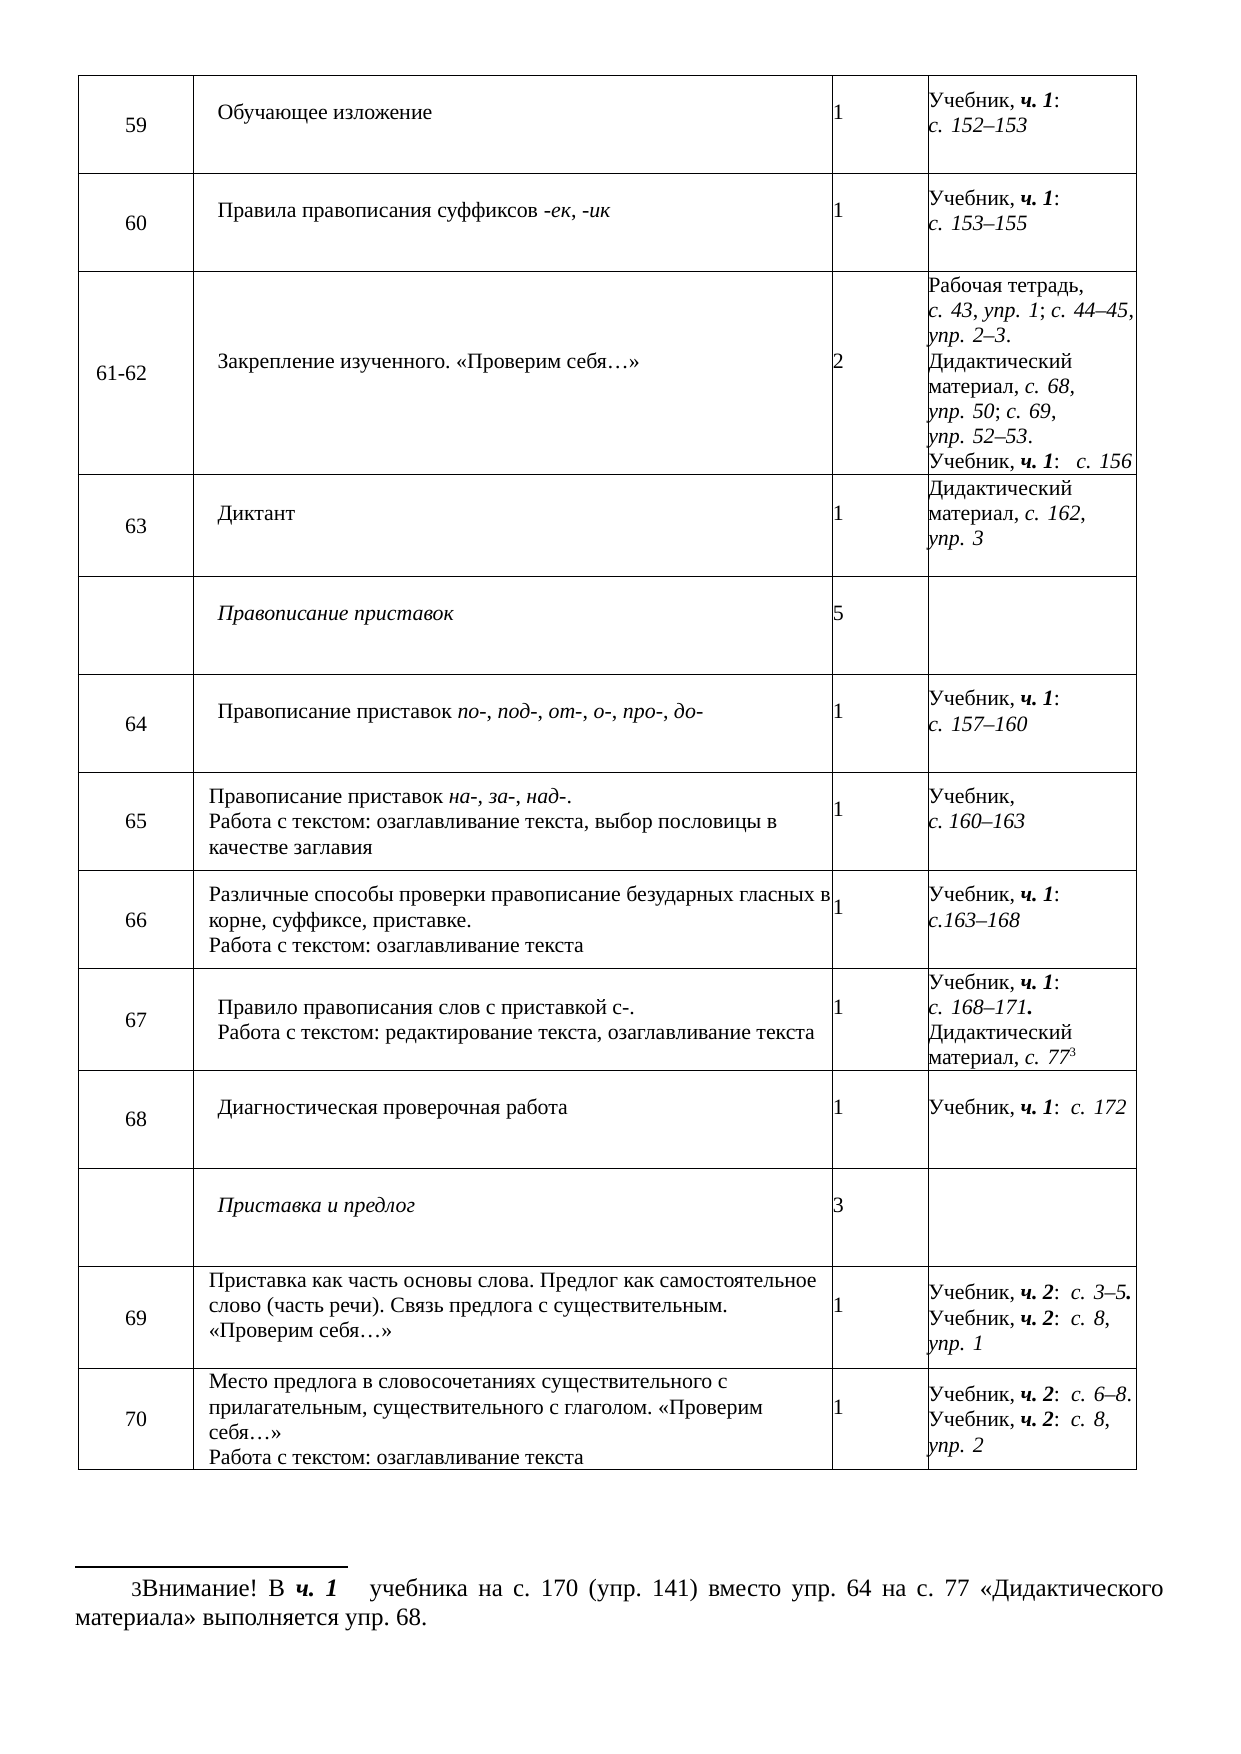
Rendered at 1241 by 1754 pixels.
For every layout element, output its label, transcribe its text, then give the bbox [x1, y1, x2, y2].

table_cell 2 [833, 272, 928, 474]
table_cell Закрепление изученного. «Проверим себя…» [194, 272, 832, 474]
table_cell 1 [833, 1369, 928, 1469]
table_cell 63 [79, 475, 193, 576]
table_cell 1 [833, 871, 928, 968]
table_cell Различные способы проверки правописание безударных гласных в корне, суффиксе, приставке. Работа с текстом: озаглавливание текста [194, 871, 832, 968]
table_cell 1 [833, 1267, 928, 1367]
table_cell Диктант [194, 475, 832, 576]
table_cell Дидактический материал, с. 162, упр. 3 [929, 475, 1136, 576]
table_cell 69 [79, 1267, 193, 1367]
table_cell 59 [79, 76, 193, 173]
table_cell 67 [79, 969, 193, 1069]
table_cell Учебник, ч. 1: с. 168–171. Дидактический материал, с. 77 [929, 969, 1136, 1069]
table_cell Правописание приставок на-, за-, над-. Работа с текстом: озаглавливание текста, выбор пословицы в качестве заглавия [194, 773, 832, 870]
table_cell [79, 1169, 193, 1266]
table_cell 1 [833, 1071, 928, 1168]
table_cell Приставка и предлог [194, 1169, 832, 1266]
table_cell [79, 577, 193, 674]
table_cell 1 [833, 773, 928, 870]
table_cell Учебник, с. 160–163 [929, 773, 1136, 870]
table_cell [929, 1169, 1136, 1266]
table_cell Место предлога в словосочетаниях существительного с прилагательным, существительного с глаголом. «Проверим себя…» Работа с текстом: озаглавливание текста [194, 1369, 832, 1469]
table_cell Учебник, ч. 1: с. 153–155 [929, 174, 1136, 271]
table_cell 65 [79, 773, 193, 870]
table_cell 60 [79, 174, 193, 271]
table_cell 66 [79, 871, 193, 968]
table_cell Учебник, ч. 2: с. 3–5. Учебник, ч. 2: с. 8, упр. 1 [929, 1267, 1136, 1367]
table_cell 64 [79, 675, 193, 772]
table_cell Диагностическая проверочная работа [194, 1071, 832, 1168]
table_cell Учебник, ч. 1: с. 172 [929, 1071, 1136, 1168]
table_cell Обучающее изложение [194, 76, 832, 173]
table_cell Учебник, ч. 1: с. 157–160 [929, 675, 1136, 772]
table_cell 5 [833, 577, 928, 674]
table_cell Учебник, ч. 2: с. 6–8. Учебник, ч. 2: с. 8, упр. 2 [929, 1369, 1136, 1469]
table_cell 1 [833, 475, 928, 576]
table_cell Рабочая тетрадь, с. 43, упр. 1; с. 44–45, упр. 2–3. Дидактический материал, с. 68, упр. 50; с. 69, упр. 52–53. Учебник, ч. 1: с. 156 [929, 272, 1136, 474]
table_cell 1 [833, 76, 928, 173]
table_cell [929, 577, 1136, 674]
table_cell 1 [833, 174, 928, 271]
table_cell Правила правописания суффиксов -ек, -ик [194, 174, 832, 271]
table_cell 1 [833, 969, 928, 1069]
table_cell Учебник, ч. 1: с. 152–153 [929, 76, 1136, 173]
table_cell 61-62 [79, 272, 193, 474]
table_cell Учебник, ч. 1: с.163–168 [929, 871, 1136, 968]
table_cell Правописание приставок по-, под-, от-, о-, про-, до- [194, 675, 832, 772]
table_cell 1 [833, 675, 928, 772]
table_cell 70 [79, 1369, 193, 1469]
table_cell Правило правописания слов с приставкой с-. Работа с текстом: редактирование текста, озаглавливание текста [194, 969, 832, 1069]
table_cell 68 [79, 1071, 193, 1168]
table_cell Правописание приставок [194, 577, 832, 674]
table_cell 3 [833, 1169, 928, 1266]
table_cell Приставка как часть основы слова. Предлог как самостоятельное слово (часть речи). Связь предлога с существительным. «Проверим себя…» [194, 1267, 832, 1367]
